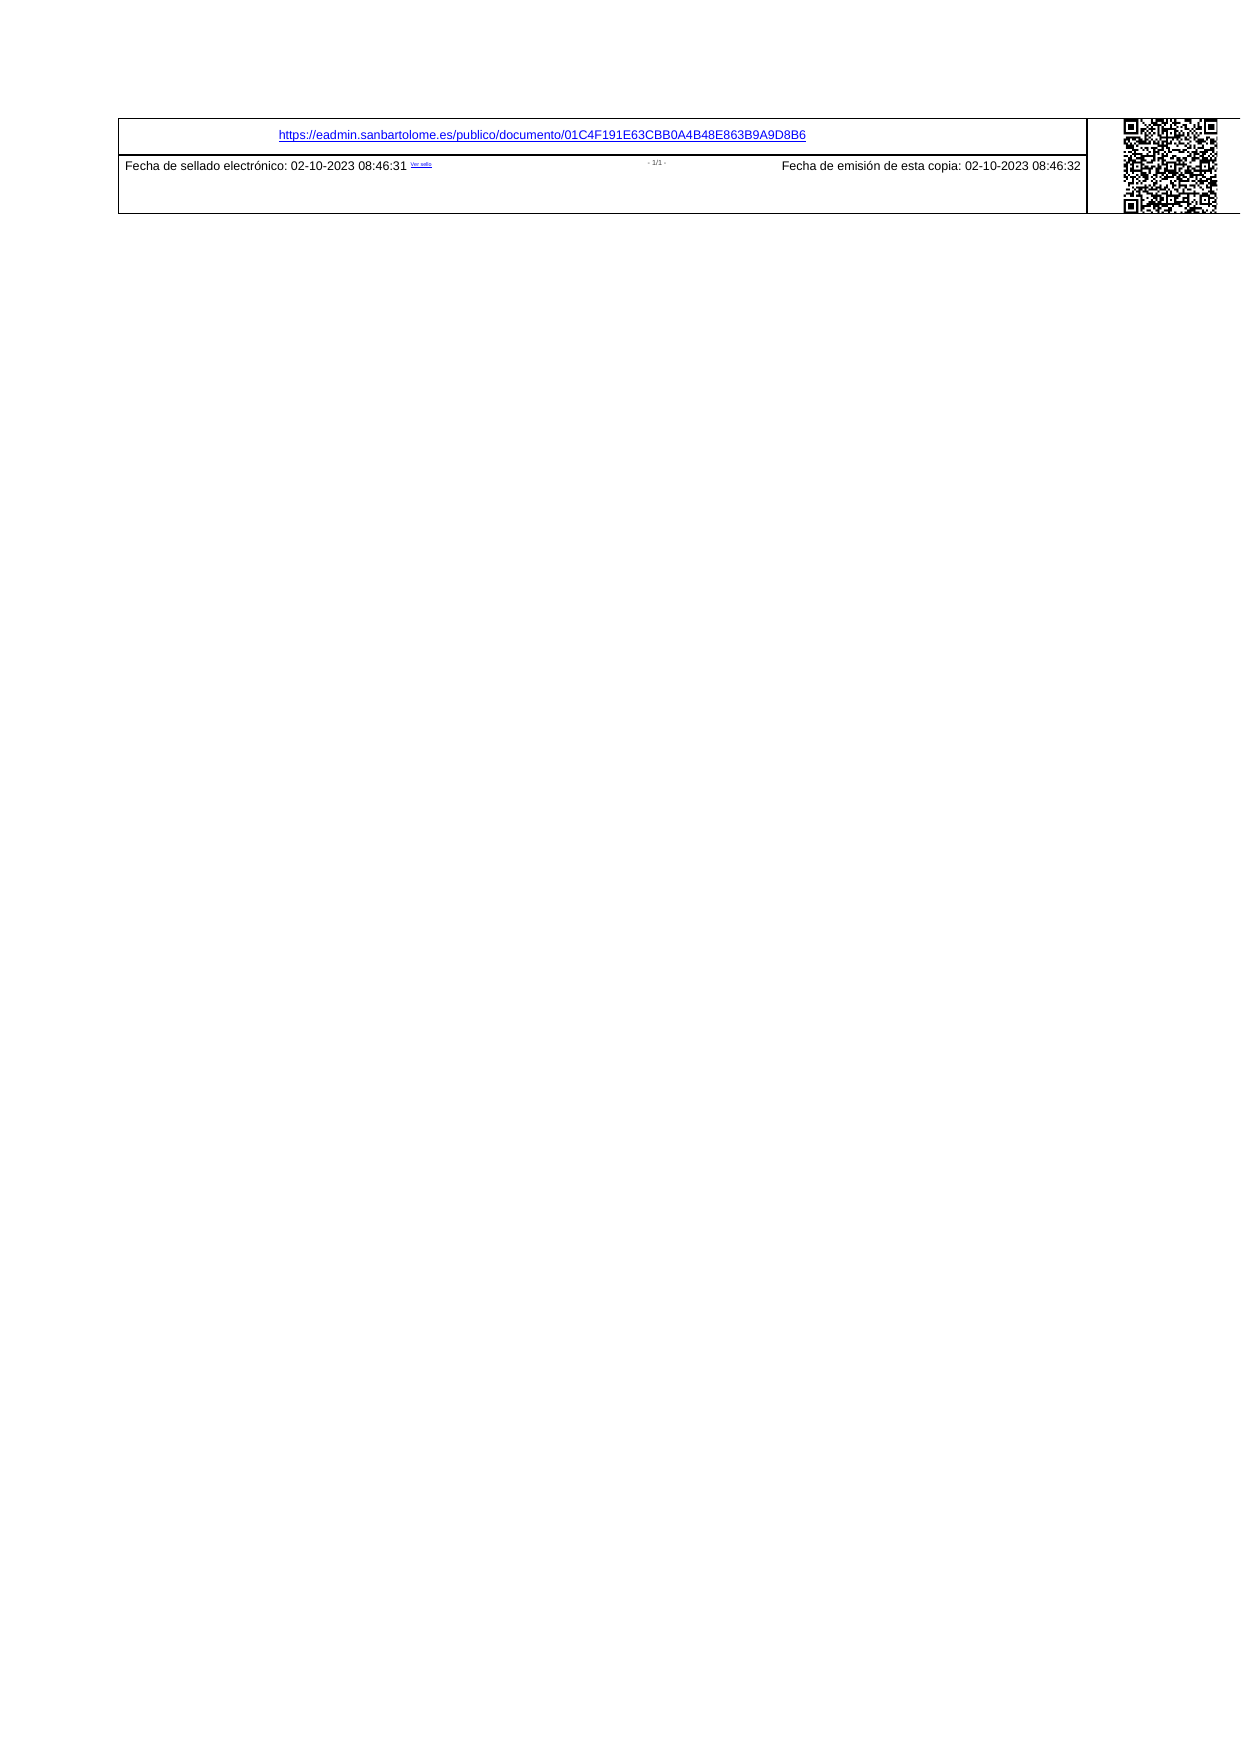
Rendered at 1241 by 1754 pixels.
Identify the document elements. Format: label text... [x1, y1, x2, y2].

table_cell https://eadmin.sanbartolome.es/publico/documento/01C4F191E63CBB0A4B48E863B9A9D8B6 [119, 119, 1086, 154]
table_header [1218, 119, 1240, 213]
table_cell Fecha de sellado electrónico: 02-10-2023 08:46:31 Ver sello - 1/1 - Fecha de emisión de esta copia: 02-10-2023 08:46:32 [119, 156, 1086, 213]
table_header [1088, 119, 1123, 213]
